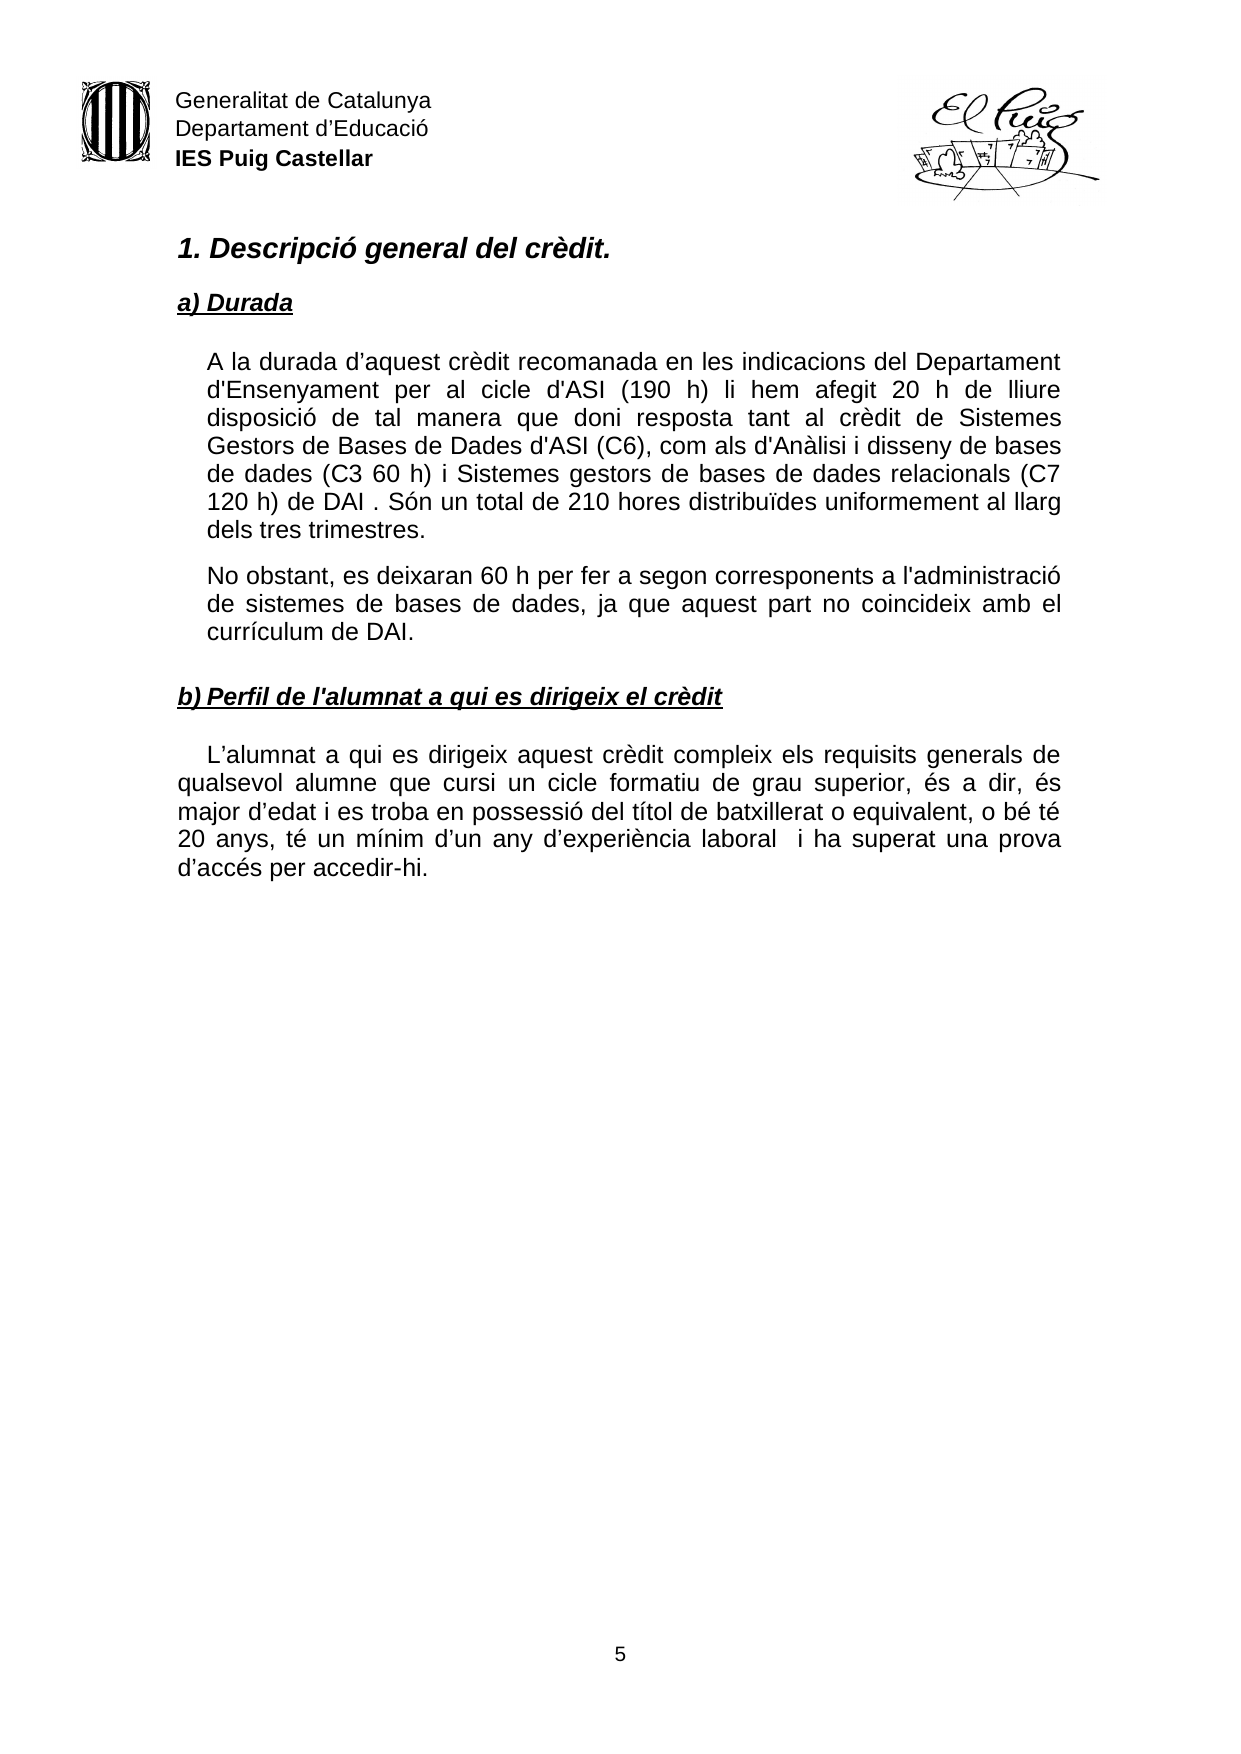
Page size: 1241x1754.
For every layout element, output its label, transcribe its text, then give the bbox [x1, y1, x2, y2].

list No obstant, es deixaran 60 h per fer a segon corresponents a l'administració de sistemes de bases de dades, ja que aquest part no coincideix amb el currículum de DAI. [177, 562, 1063, 646]
subtitle Durada [177, 289, 1063, 317]
picture [76, 76, 157, 169]
subtitle Perfil de l'alumnat a qui es dirigeix el crèdit [177, 683, 1063, 711]
list A la durada d’aquest crèdit recomanada en les indicacions del Departament d'Ensenyament per al cicle d'ASI (190 h) li hem afegit 20 h de lliure disposició de tal manera que doni resposta tant al crèdit de Sistemes Gestors de Bases de Dades d'ASI (C6), com als d'Anàlisi i disseny de bases de dades (C3 60 h) i Sistemes gestors de bases de dades relacionals (C7 120 h) de DAI . Són un total de 210 hores distribuïdes uniformement al llarg dels tres trimestres. [177, 347, 1063, 544]
picture [897, 75, 1107, 206]
subtitle 1. Descripció general del crèdit. [177, 232, 1063, 264]
text L’alumnat a qui es dirigeix aquest crèdit compleix els requisits generals de qualsevol alumne que cursi un cicle formatiu de grau superior, és a dir, és major d’edat i es troba en possessió del títol de batxillerat o equivalent, o bé té 20 anys, té un mínim d’un any d’experiència laboral i ha superat una prova d’accés per accedir-hi. [177, 741, 1063, 881]
